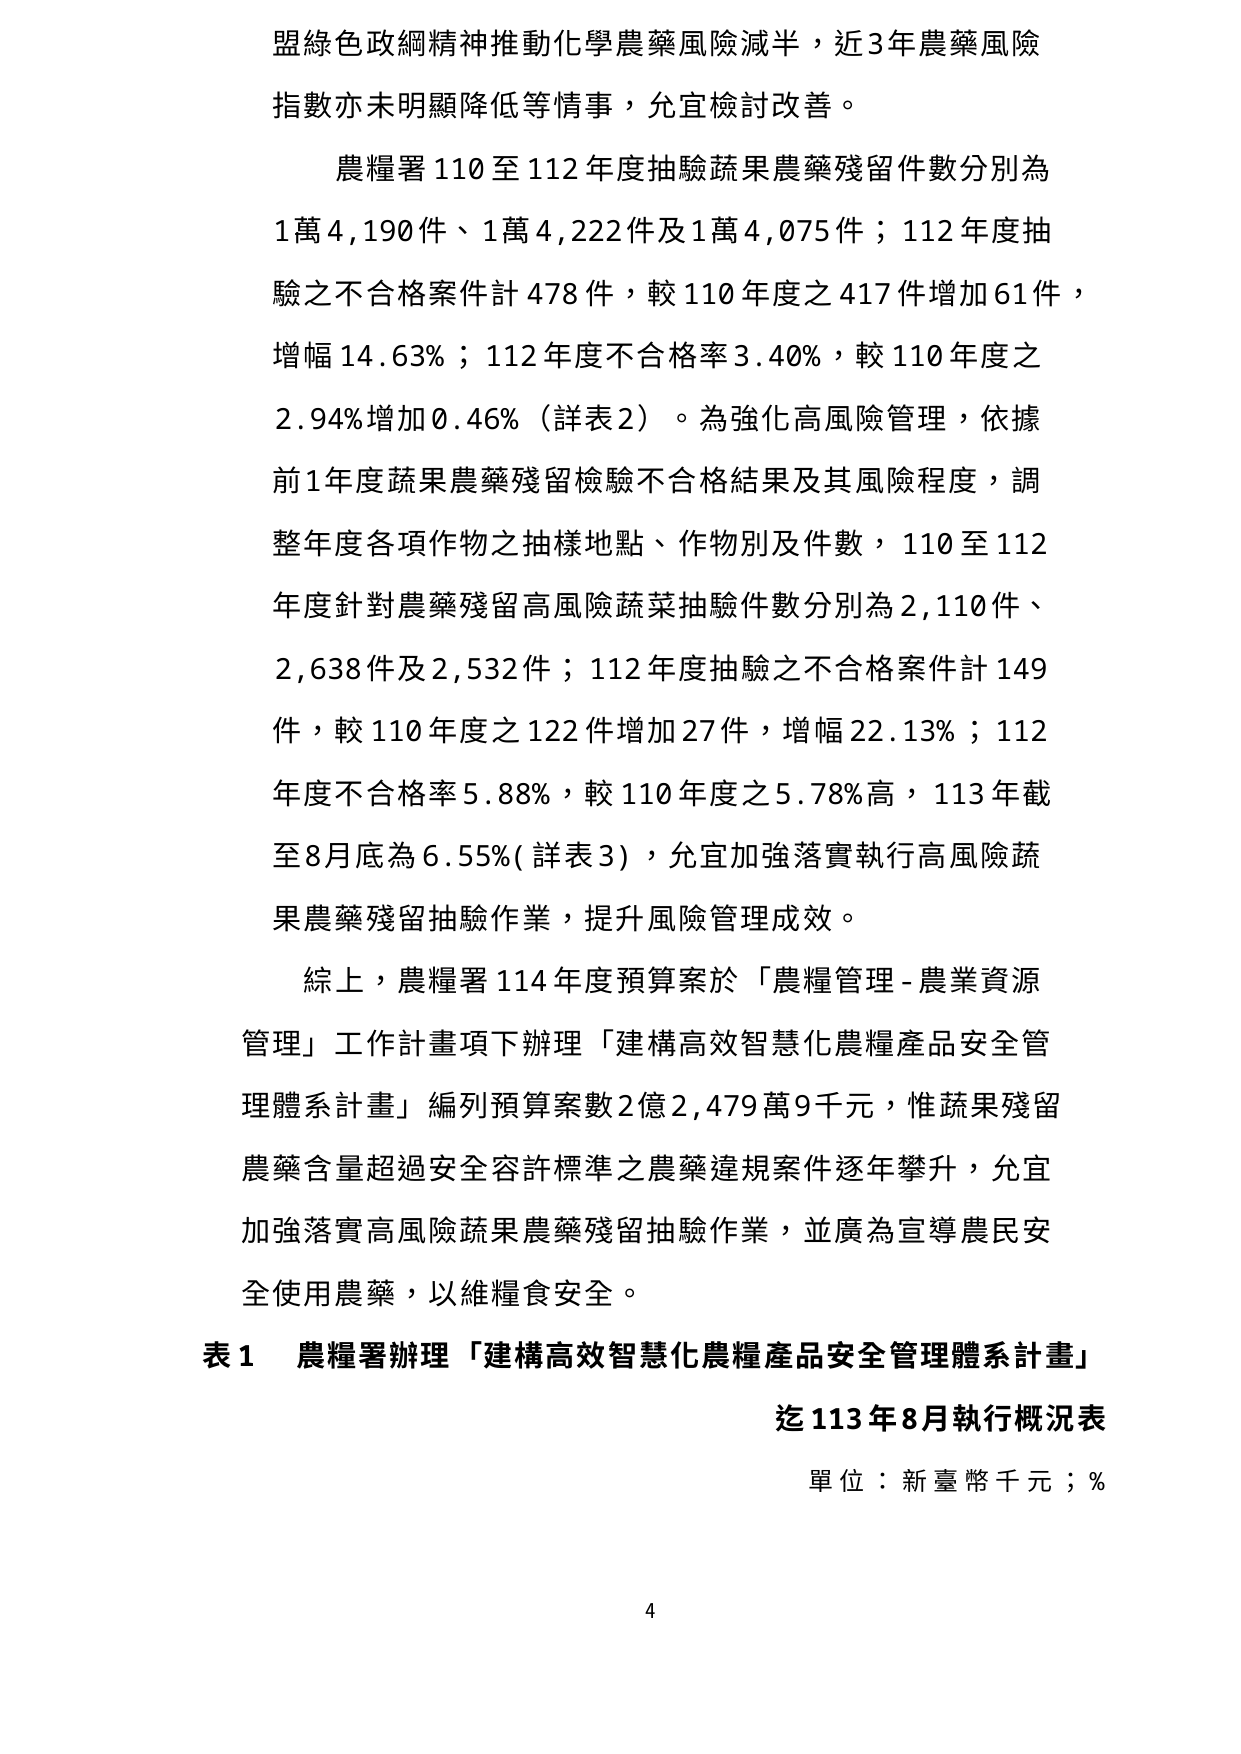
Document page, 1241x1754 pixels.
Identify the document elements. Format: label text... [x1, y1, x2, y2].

text 表1 農糧署辦理「建構高效智慧化農糧產品安全管理體系計畫」迄113年8月執行概況表 單位：新臺幣千元；% [161, 1312, 1107, 1500]
text 農糧署110至112年度抽驗蔬果農藥殘留件數分別為1萬4,190件、1萬4,222件及1萬4,075件；112年度抽驗之不合格案件計478件，較110年度之417件增加61件，增幅14.63%；112年度不合格率3.40%，較110年度之2.94%增加0.46%（詳表2）。為強化高風險管理，依據前1年度蔬果農藥殘留檢驗不合格結果及其風險程度，調整年度各項作物之抽樣地點、作物別及件數，110至112年度針對農藥殘留高風險蔬菜抽驗件數分別為2,110件、2,638件及2,532件；112年度抽驗之不合格案件計149件，較110年度之122件增加27件，增幅22.13%；112年度不合格率5.88%，較110年度之5.78%高，113年截至8月底為6.55%(詳表3)，允宜加強落實執行高風險蔬果農藥殘留抽驗作業，提升風險管理成效。 [266, 125, 1063, 937]
text 綜上，農糧署114年度預算案於「農糧管理-農業資源管理」工作計畫項下辦理「建構高效智慧化農糧產品安全管理體系計畫」編列預算案數2億2,479萬9千元，惟蔬果殘留農藥含量超過安全容許標準之農藥違規案件逐年攀升，允宜加強落實高風險蔬果農藥殘留抽驗作業，並廣為宣導農民安全使用農藥，以維糧食安全。 [236, 937, 1063, 1312]
text 盟綠色政綱精神推動化學農藥風險減半，近3年農藥風險指數亦未明顯降低等情事，允宜檢討改善。 [266, 0, 1063, 125]
